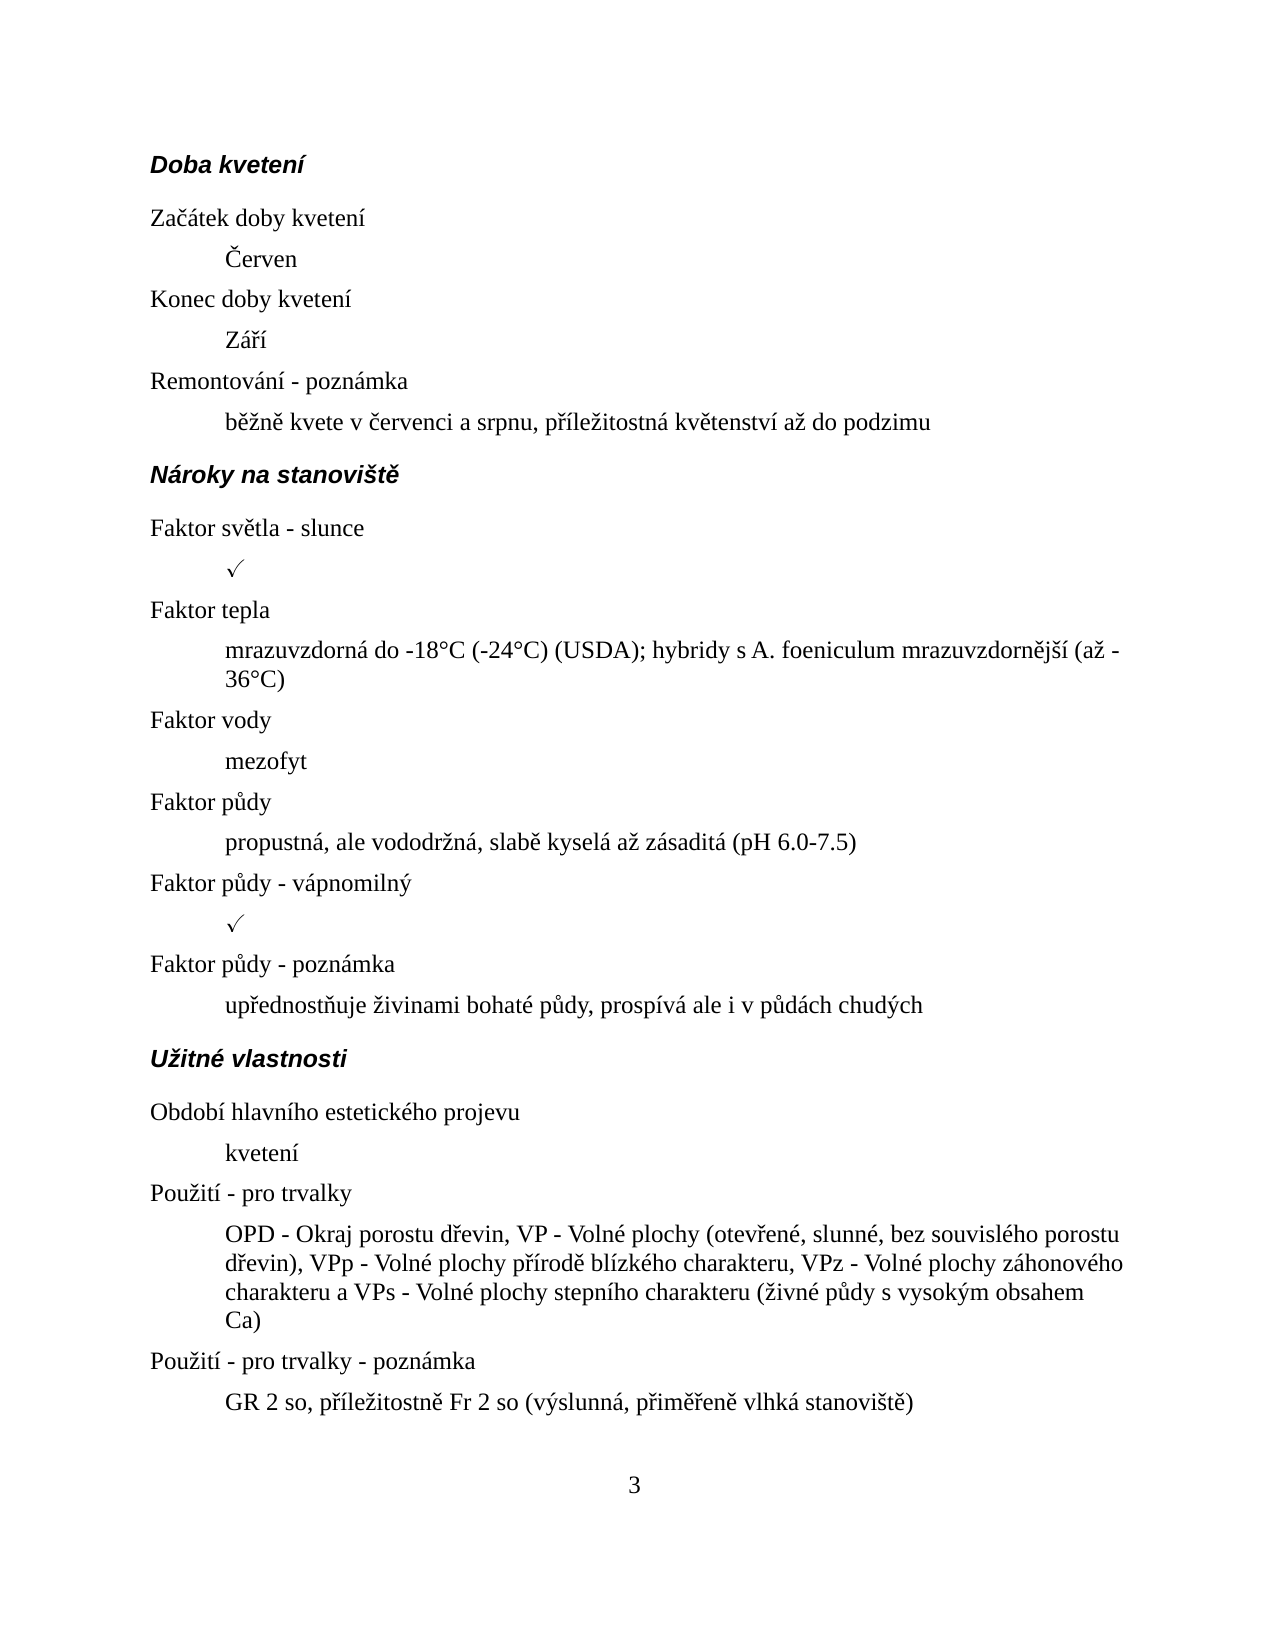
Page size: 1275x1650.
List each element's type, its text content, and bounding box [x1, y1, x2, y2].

text GR 2 so, příležitostně Fr 2 so (výslunná, přiměřeně vlhká stanoviště) [225, 1387, 1125, 1416]
text Použití - pro trvalky [150, 1178, 1125, 1207]
text Faktor tepla [150, 595, 1125, 624]
text kvetení [225, 1138, 1125, 1166]
text ✓ [225, 909, 1125, 937]
text ✓ [225, 554, 1125, 583]
text mrazuvzdorná do -18°C (-24°C) (USDA); hybridy s A. foeniculum mrazuvzdornější (až -36°C) [225, 636, 1125, 693]
text Remontování - poznámka [150, 366, 1125, 395]
text Začátek doby kvetení [150, 203, 1125, 232]
text upřednostňuje živinami bohaté půdy, prospívá ale i v půdách chudých [225, 990, 1125, 1019]
text Faktor půdy [150, 787, 1125, 815]
text Použití - pro trvalky - poznámka [150, 1346, 1125, 1375]
text mezofyt [225, 746, 1125, 774]
text Faktor půdy - vápnomilný [150, 868, 1125, 897]
text Faktor vody [150, 705, 1125, 734]
text Červen [225, 244, 1125, 272]
text Konec doby kvetení [150, 284, 1125, 313]
text Období hlavního estetického projevu [150, 1097, 1125, 1126]
text běžně kvete v červenci a srpnu, příležitostná květenství až do podzimu [225, 407, 1125, 435]
text OPD - Okraj porostu dřevin, VP - Volné plochy (otevřené, slunné, bez souvislého porostu dřevin), VPp - Volné plochy přírodě blízkého charakteru, VPz - Volné plochy záhonového charakteru a VPs - Volné plochy stepního charakteru (živné půdy s vysokým obsahem Ca) [225, 1219, 1125, 1334]
text propustná, ale vododržná, slabě kyselá až zásaditá (pH 6.0-7.5) [225, 827, 1125, 856]
subtitle Nároky na stanoviště [150, 460, 1125, 489]
subtitle Užitné vlastnosti [150, 1044, 1125, 1072]
subtitle Doba kvetení [150, 150, 1125, 178]
text Faktor půdy - poznámka [150, 949, 1125, 978]
text Faktor světla - slunce [150, 513, 1125, 542]
text Září [225, 325, 1125, 354]
